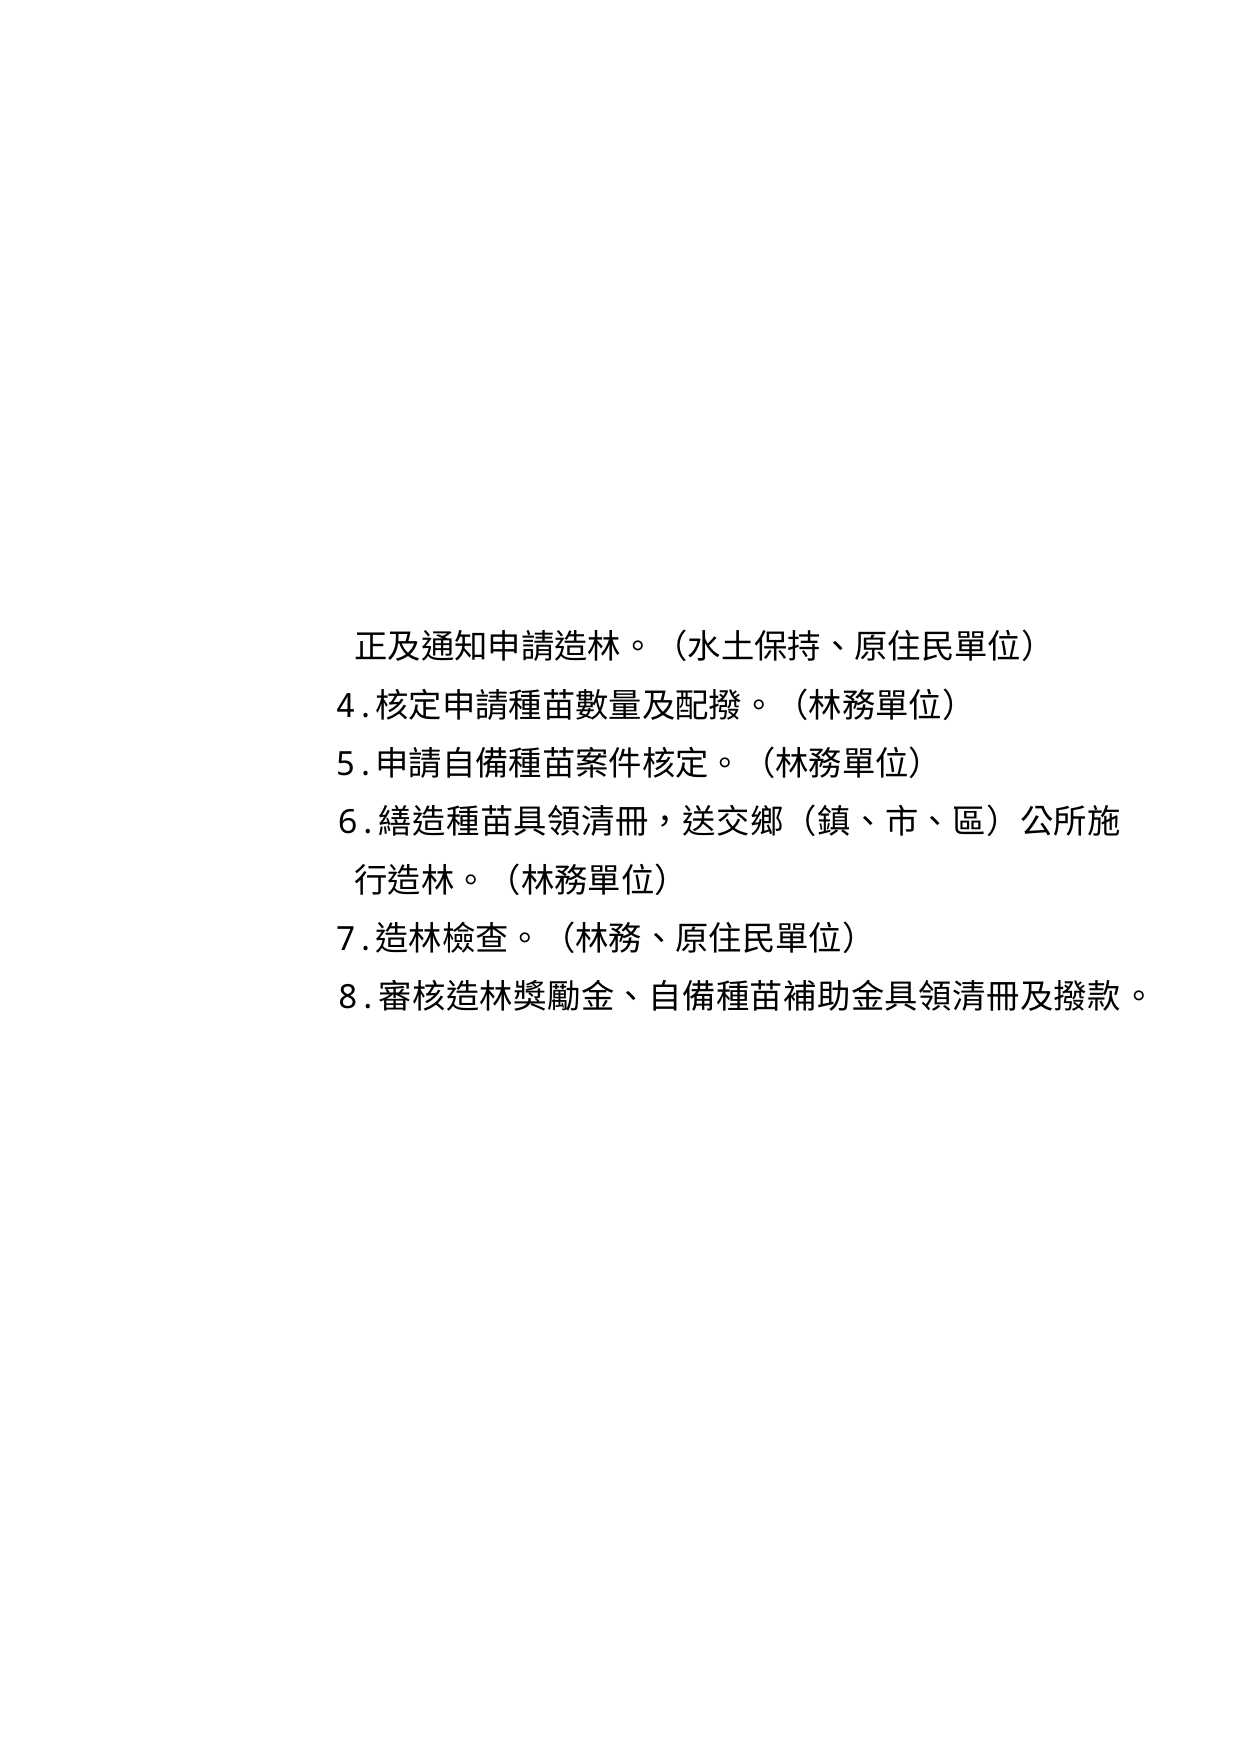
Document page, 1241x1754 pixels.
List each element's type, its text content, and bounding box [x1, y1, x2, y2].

text 5.申請自備種苗案件核定。（林務單位） [215, 729, 1122, 787]
text 4.核定申請種苗數量及配撥。（林務單位） [215, 671, 1122, 729]
text 正及通知申請造林。（水土保持、原住民單位） [215, 612, 1122, 671]
text 7.造林檢查。（林務、原住民單位） [215, 904, 1122, 962]
text 6.繕造種苗具領清冊，送交鄉（鎮、市、區）公所施行造林。（林務單位） [215, 787, 1122, 904]
text 8.審核造林獎勵金、自備種苗補助金具領清冊及撥款。 [215, 962, 1122, 1079]
